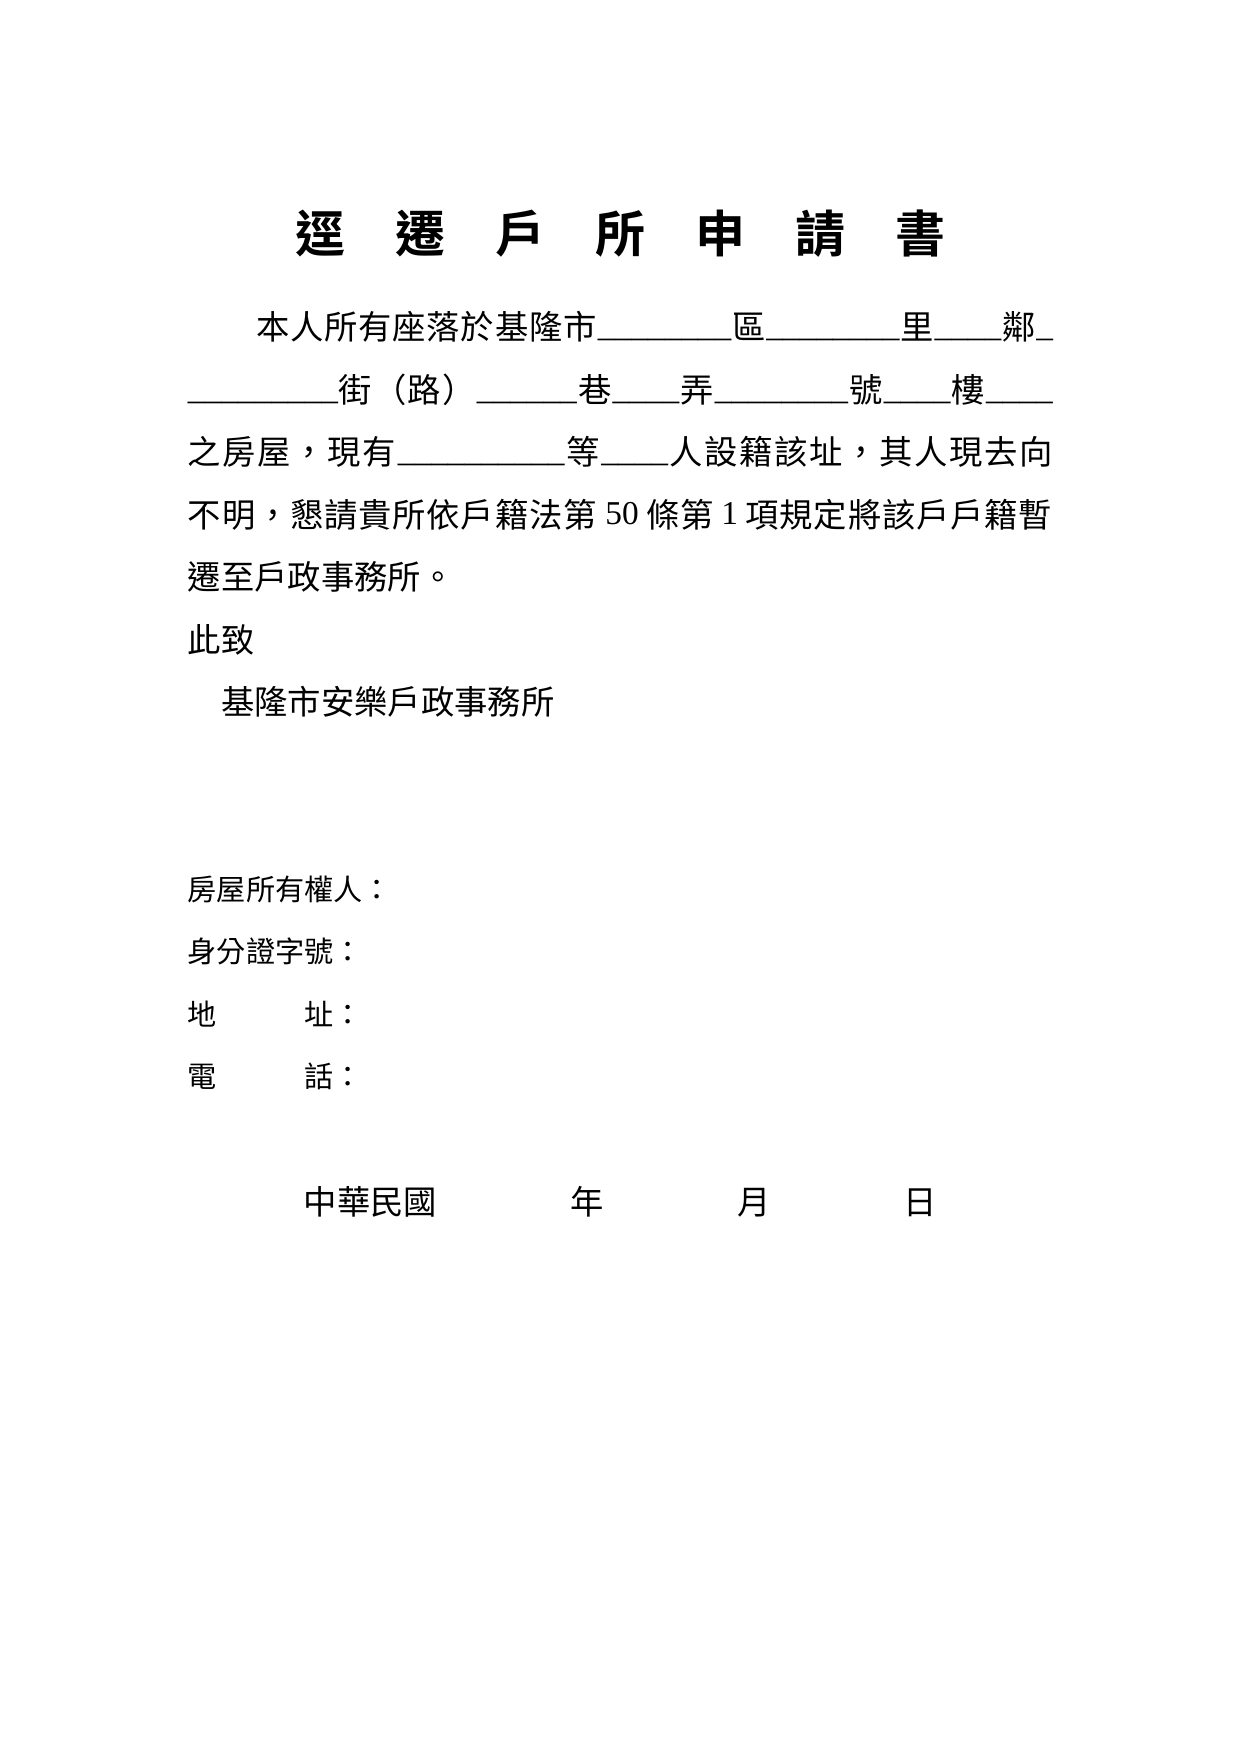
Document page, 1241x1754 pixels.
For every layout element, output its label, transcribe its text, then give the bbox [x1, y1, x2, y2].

text 身分證字號： [187, 908, 1053, 971]
text 本人所有座落於基隆市________區________里____鄰__________街（路）______巷____弄________號____樓____之房屋，現有__________等____人設籍該址，其人現去向不明，懇請貴所依戶籍法第50條第1項規定將該戶戶籍暫遷至戶政事務所。 [188, 283, 1053, 596]
text 電 話： [187, 1033, 1053, 1096]
text 逕 遷 戶 所 申 請 書 [187, 158, 1053, 283]
text 地 址： [187, 971, 1053, 1033]
text 此致 [187, 596, 1053, 658]
text 基隆市安樂戶政事務所 [187, 658, 1053, 721]
text 中華民國 年 月 日 [187, 1158, 1053, 1221]
text 房屋所有權人： [187, 846, 1053, 908]
